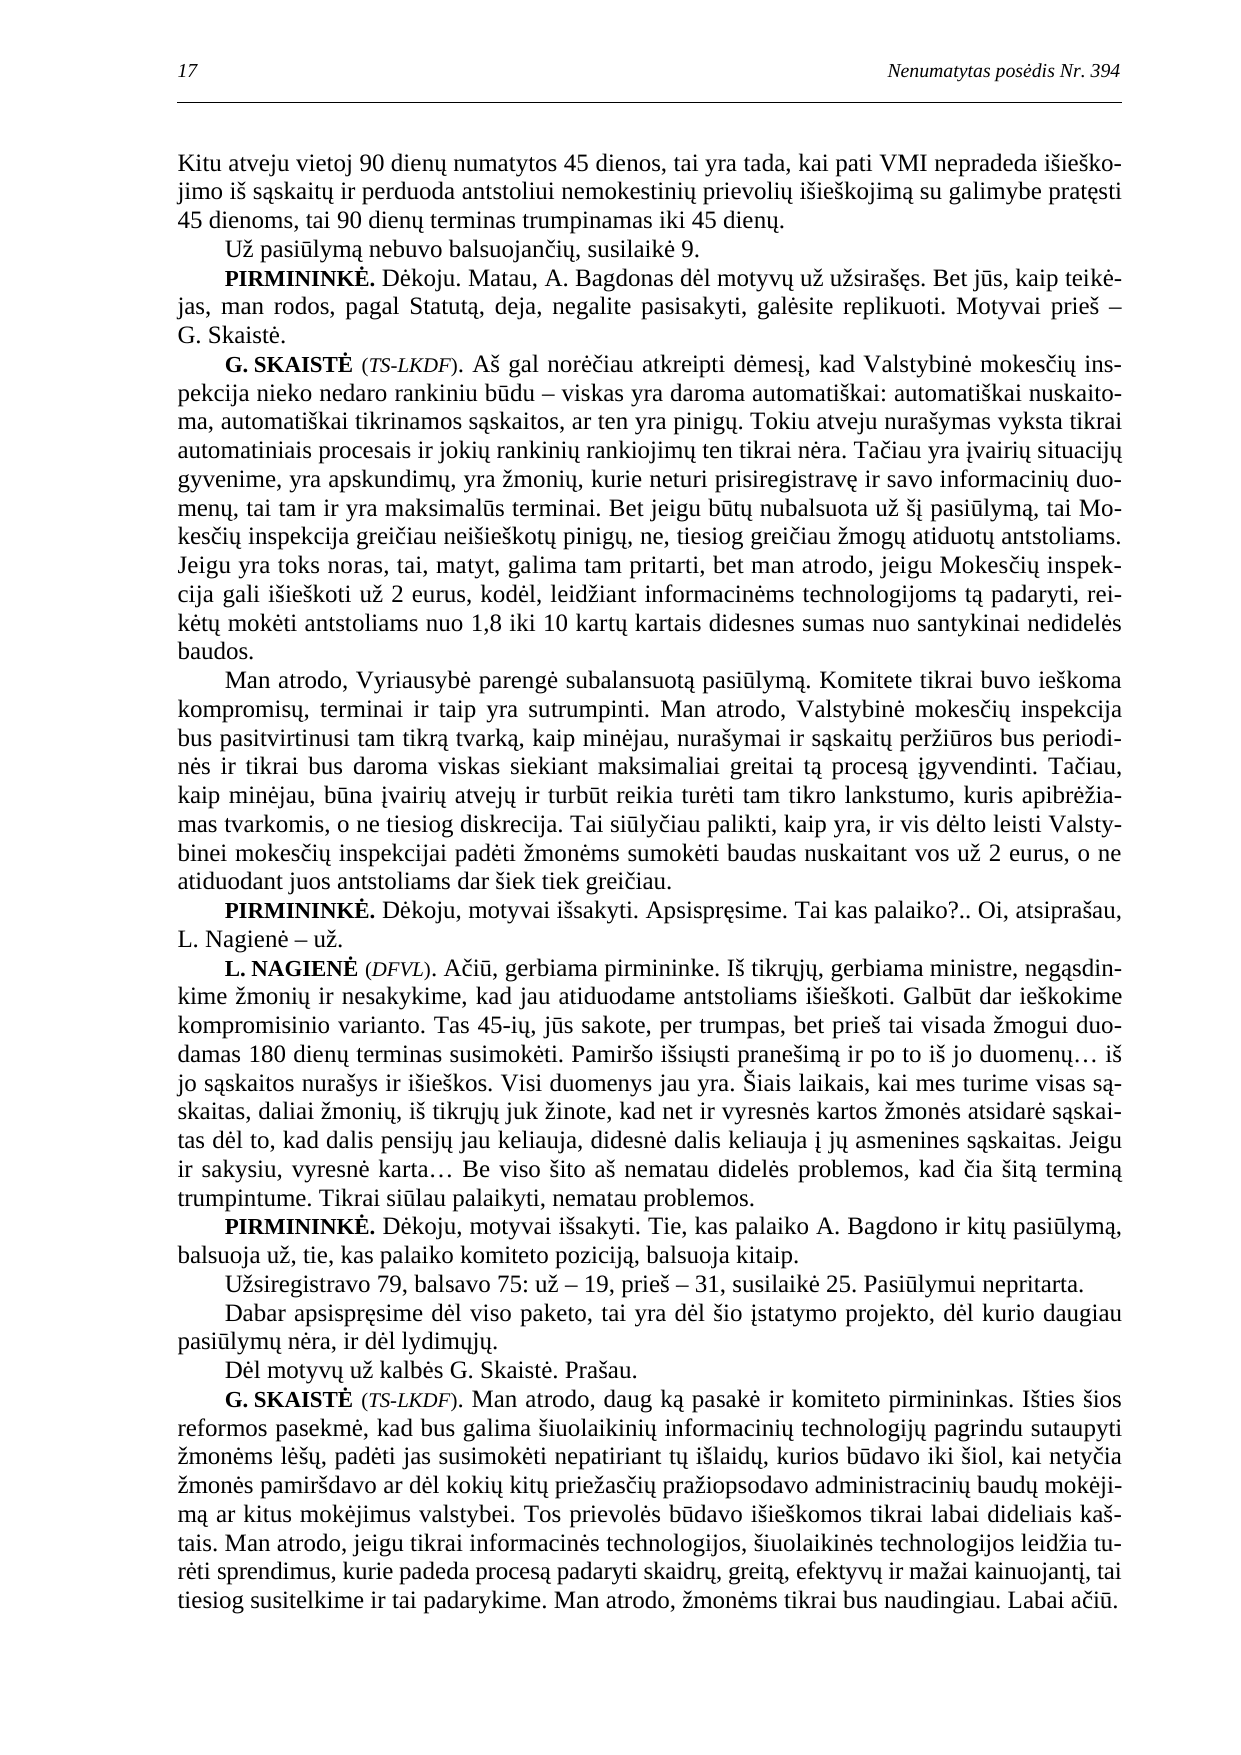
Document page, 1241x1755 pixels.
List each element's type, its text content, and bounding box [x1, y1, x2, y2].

text PIRMININKĖ. Dė­ko­ju, mo­ty­vai iš­sa­ky­ti. Ap­si­sprę­si­me. Tai kas pa­lai­ko?.. Oi, at­si­pra­šau, L. Na­gie­nė – už. [177, 895, 1122, 953]
text Da­bar ap­si­sprę­si­me dėl vi­so pa­ke­to, tai yra dėl šio įsta­ty­mo pro­jek­to, dėl ku­rio dau­giau pa­siū­ly­mų nė­ra, ir dėl ly­di­mų­jų. [177, 1298, 1122, 1355]
text L. NAGIENĖ (DFVL). Ačiū, ger­bia­ma pir­mi­nin­ke. Iš tik­rų­jų, ger­bia­ma mi­nist­re, ne­gąs­din­ki­me žmo­nių ir ne­sa­ky­ki­me, kad jau ati­duo­da­me ant­sto­liams iš­ieš­ko­ti. Gal­būt dar ieš­ko­ki­me kom­pro­mi­si­nio va­rian­to. Tas 45-ių, jūs sa­ko­te, per trum­pas, bet prieš tai vi­sa­da žmo­gui duo­da­mas 180 die­nų ter­mi­nas su­si­mo­kė­ti. Pa­mir­šo iš­siųs­ti pra­ne­ši­mą ir po to iš jo duo­me­nų… iš jo są­skai­tos nu­ra­šys ir iš­ieš­kos. Vi­si duo­me­nys jau yra. Šiais lai­kais, kai mes tu­ri­me vi­sas są­skai­tas, da­liai žmo­nių, iš tik­rų­jų juk ži­no­te, kad net ir vy­res­nės kar­tos žmo­nės at­si­da­rė są­skai­tas dėl to, kad da­lis pen­si­jų jau ke­liau­ja, di­des­nė da­lis ke­liau­ja į jų as­me­ni­nes są­skai­tas. Jei­gu ir sa­ky­siu, vy­res­nė kar­ta… Be vi­so ši­to aš ne­ma­tau di­de­lės pro­ble­mos, kad čia ši­tą ter­mi­ną trum­pin­tu­me. Tik­rai siū­lau pa­lai­ky­ti, ne­ma­tau pro­ble­mos. [177, 953, 1122, 1211]
text PIRMININKĖ. Dė­ko­ju. Ma­tau, A. Bag­do­nas dėl mo­ty­vų už už­si­ra­šęs. Bet jūs, kaip tei­kė­jas, man ro­dos, pa­gal Sta­tu­tą, de­ja, ne­ga­li­te pa­si­sa­ky­ti, ga­lė­si­te re­pli­kuo­ti. Mo­ty­vai prieš – G. Skais­tė. [177, 263, 1122, 349]
text G. SKAISTĖ (TS-LKDF). Man at­ro­do, daug ką pa­sa­kė ir ko­mi­te­to pir­mi­nin­kas. Iš­ties šios re­for­mos pa­sek­mė, kad bus ga­li­ma šiuo­lai­ki­nių in­for­ma­ci­nių tech­no­lo­gi­jų pa­grin­du su­tau­py­ti žmo­nėms lė­šų, pa­dė­ti jas su­si­mo­kė­ti ne­pa­ti­riant tų iš­lai­dų, ku­rios bū­da­vo iki šiol, kai ne­ty­čia žmo­nės pa­mirš­da­vo ar dėl ko­kių ki­tų prie­žas­čių pra­žiop­so­da­vo ad­mi­nist­ra­ci­nių bau­dų mo­kė­ji­mą ar ki­tus mo­kė­ji­mus vals­ty­bei. Tos prie­vo­lės bū­da­vo iš­ieš­ko­mos tik­rai la­bai di­de­liais kaš­tais. Man at­ro­do, jei­gu tik­rai in­for­ma­ci­nės tech­no­lo­gi­jos, šiuo­lai­ki­nės tech­no­lo­gi­jos lei­džia tu­rė­ti spren­di­mus, ku­rie pa­de­da pro­ce­są pa­da­ry­ti skaid­rų, grei­tą, efek­ty­vų ir ma­žai kai­nuo­jan­tį, tai tie­siog su­si­tel­ki­me ir tai pa­da­ry­ki­me. Man at­ro­do, žmo­nėms tik­rai bus nau­din­giau. La­bai ačiū. [177, 1384, 1122, 1614]
text Man at­ro­do, Vy­riau­sy­bė pa­ren­gė su­ba­lan­suo­tą pa­siū­ly­mą. Ko­mi­te­te tik­rai bu­vo ieš­ko­ma kom­pro­mi­sų, ter­mi­nai ir taip yra su­trum­pin­ti. Man at­ro­do, Vals­ty­bi­nė mo­kes­čių ins­pek­ci­ja bus pa­si­tvir­ti­nu­si tam tik­rą tvar­ką, kaip mi­nė­jau, nu­ra­šy­mai ir są­skai­tų per­žiū­ros bus pe­ri­odi­nės ir tik­rai bus da­ro­ma vis­kas sie­kiant mak­si­ma­liai grei­tai tą pro­ce­są įgy­ven­din­ti. Ta­čiau, kaip mi­nė­jau, bū­na įvai­rių at­ve­jų ir tur­būt rei­kia tu­rė­ti tam tik­ro lanks­tu­mo, ku­ris api­brė­žia­mas tvar­ko­mis, o ne tie­siog dis­kre­ci­ja. Tai siū­ly­čiau pa­lik­ti, kaip yra, ir vis dėl­to leis­ti Vals­ty­bi­nei mo­kes­čių ins­pek­ci­jai pa­dė­ti žmo­nėms su­mo­kė­ti bau­das nu­skai­tant vos už 2 eu­rus, o ne ati­duo­dant juos ant­sto­liams dar šiek tiek grei­čiau. [177, 665, 1122, 895]
text Už­si­re­gist­ra­vo 79, bal­sa­vo 75: už – 19, prieš – 31, su­si­lai­kė 25. Pa­siū­ly­mui ne­pri­tar­ta. [177, 1269, 1122, 1298]
text Dėl mo­ty­vų už kal­bės G. Skais­tė. Pra­šau. [177, 1355, 1122, 1384]
text G. SKAISTĖ (TS-LKDF). Aš gal no­rė­čiau at­kreip­ti dė­me­sį, kad Vals­ty­bi­nė mo­kes­čių ins­pek­ci­ja nie­ko ne­da­ro ran­ki­niu bū­du – vis­kas yra da­ro­ma au­to­ma­tiš­kai: au­to­ma­tiš­kai nu­skai­to­ma, au­to­ma­tiš­kai tik­ri­na­mos są­skai­tos, ar ten yra pi­ni­gų. To­kiu at­ve­ju nu­ra­šy­mas vyks­ta tik­rai au­to­ma­ti­niais pro­ce­sais ir jo­kių ran­ki­nių ran­kio­ji­mų ten tik­rai nė­ra. Ta­čiau yra įvai­rių si­tu­a­ci­jų gy­ve­ni­me, yra ap­skun­di­mų, yra žmo­nių, ku­rie ne­tu­ri pri­si­re­gist­ra­vę ir sa­vo in­for­ma­ci­nių duo­me­nų, tai tam ir yra mak­si­ma­lūs ter­mi­nai. Bet jei­gu bū­tų nu­bal­suo­ta už šį pa­siū­ly­mą, tai Mo­kes­čių ins­pek­ci­ja grei­čiau ne­iš­ieš­ko­tų pi­ni­gų, ne, tie­siog grei­čiau žmo­gų ati­duo­tų ant­sto­liams. Jei­gu yra toks no­ras, tai, ma­tyt, ga­li­ma tam pri­tar­ti, bet man at­ro­do, jei­gu Mo­kes­čių ins­pek­ci­ja ga­li iš­ieš­ko­ti už 2 eu­rus, ko­dėl, lei­džiant in­for­ma­ci­nėms tech­no­lo­gi­joms tą pa­da­ry­ti, rei­kė­tų mo­kė­ti ant­sto­liams nuo 1,8 iki 10 kar­tų kar­tais di­des­nes su­mas nuo san­ty­ki­nai ne­di­de­lės bau­dos. [177, 349, 1122, 665]
text PIRMININKĖ. Dė­ko­ju, mo­ty­vai iš­sa­ky­ti. Tie, kas pa­lai­ko A. Bag­do­no ir ki­tų pa­siū­ly­mą, bal­suo­ja už, tie, kas pa­lai­ko ko­mi­te­to po­zi­ci­ją, bal­suo­ja ki­taip. [177, 1211, 1122, 1269]
text Ki­tu at­ve­ju vie­toj 90 die­nų nu­ma­ty­tos 45 die­nos, tai yra ta­da, kai pa­ti VMI ne­pra­de­da iš­ieš­ko­ji­mo iš są­skai­tų ir per­duo­da ant­sto­liui ne­mo­kes­ti­nių prie­vo­lių iš­ieš­ko­ji­mą su ga­li­my­be pra­tęs­ti 45 die­noms, tai 90 die­nų ter­mi­nas trum­pi­na­mas iki 45 die­nų. [177, 148, 1122, 234]
text Už pa­siū­ly­mą ne­bu­vo bal­suo­jan­čių, su­si­lai­kė 9. [177, 234, 1122, 263]
